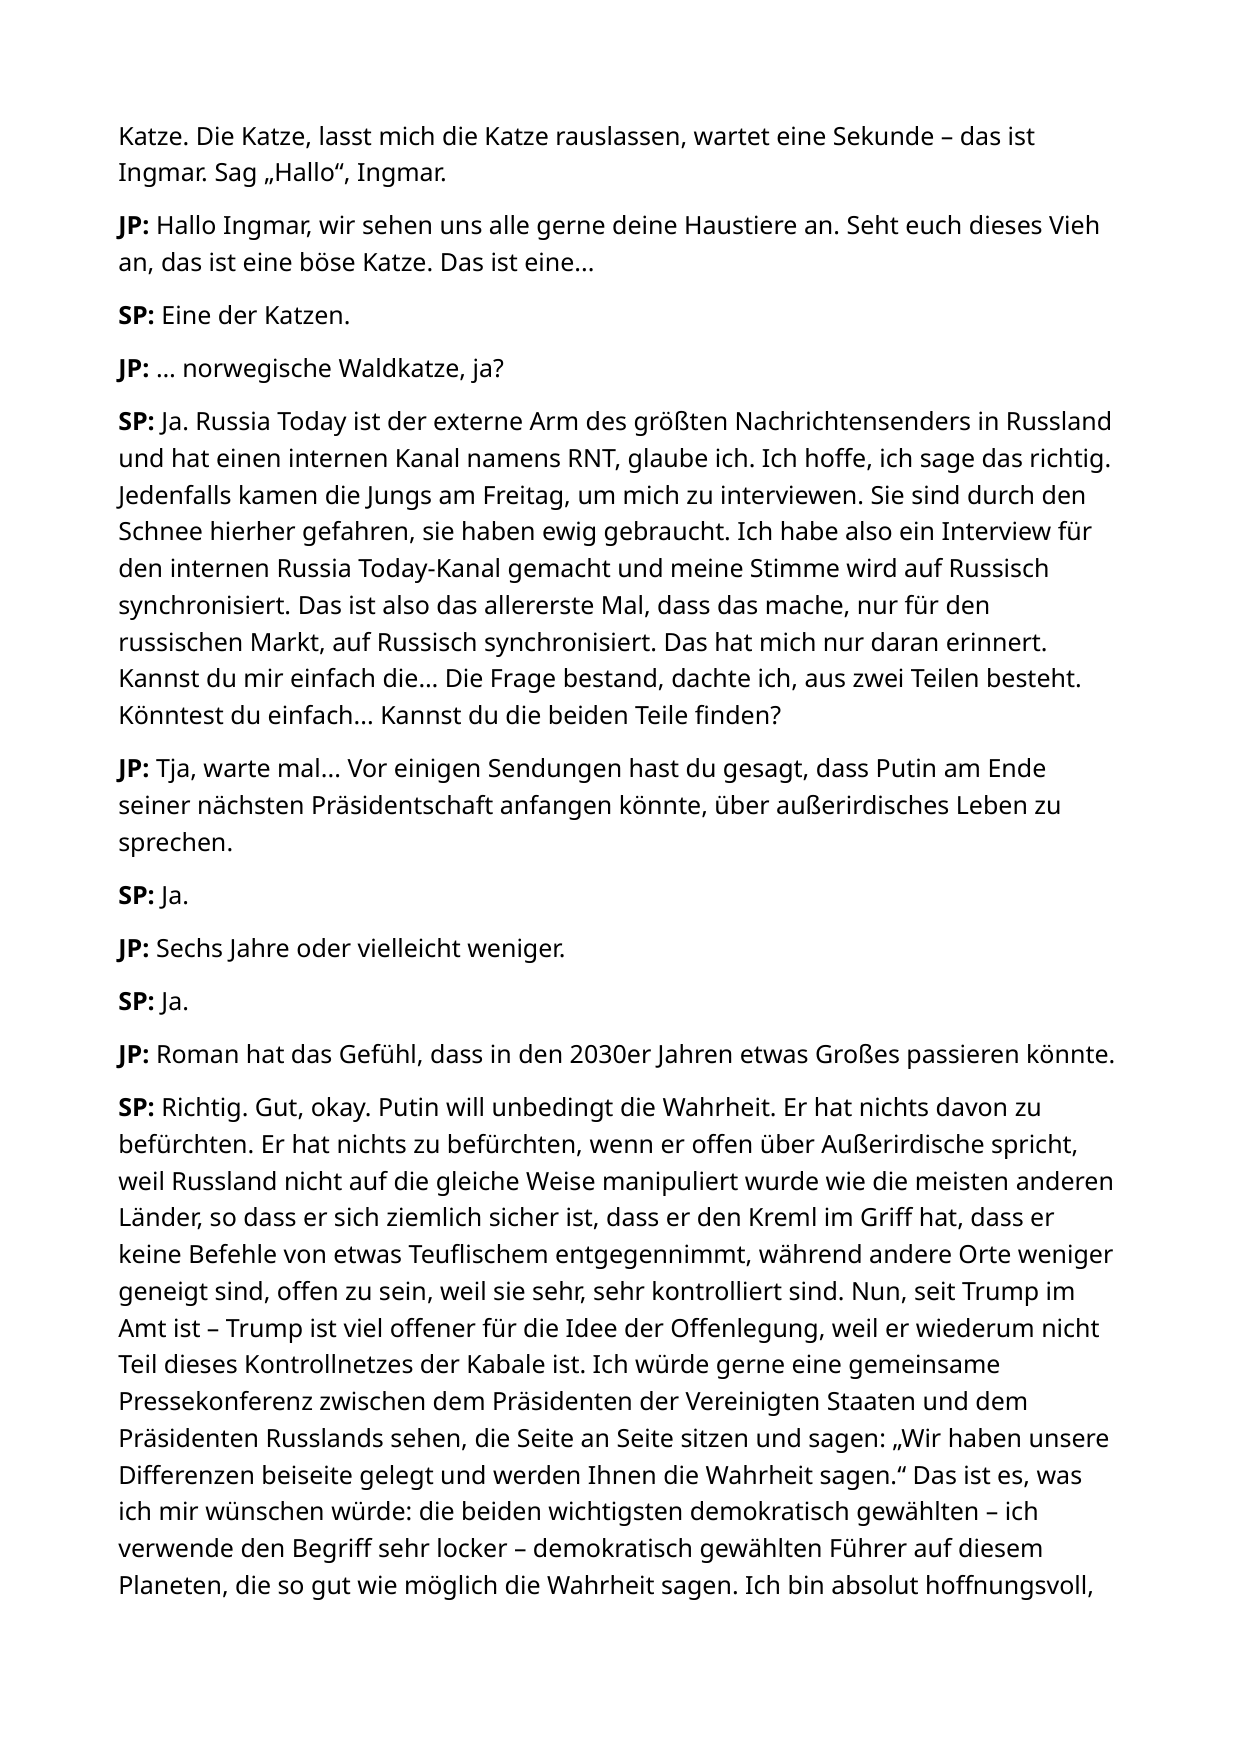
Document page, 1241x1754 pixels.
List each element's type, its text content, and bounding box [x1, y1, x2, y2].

text JP: … norwegische Waldkatze, ja? [118, 351, 1122, 385]
text JP: Hallo Ingmar, wir sehen uns alle gerne deine Haustiere an. Seht euch dieses Vieh an, das ist eine böse Katze. Das ist eine... [118, 208, 1122, 279]
text SP: Ja. [118, 877, 1122, 912]
text SP: Ja. Russia Today ist der externe Arm des größten Nachrichtensenders in Russland und hat einen internen Kanal namens RNT, glaube ich. Ich hoffe, ich sage das richtig. Jedenfalls kamen die Jungs am Freitag, um mich zu interviewen. Sie sind durch den Schnee hierher gefahren, sie haben ewig gebraucht. Ich habe also ein Interview für den internen Russia Today-Kanal gemacht und meine Stimme wird auf Russisch synchronisiert. Das ist also das allererste Mal, dass das mache, nur für den russischen Markt, auf Russisch synchronisiert. Das hat mich nur daran erinnert. Kannst du mir einfach die… Die Frage bestand, dachte ich, aus zwei Teilen besteht. Könntest du einfach... Kannst du die beiden Teile finden? [118, 404, 1122, 732]
text JP: Sechs Jahre oder vielleicht weniger. [118, 931, 1122, 964]
text SP: Eine der Katzen. [118, 298, 1122, 332]
text JP: Roman hat das Gefühl, dass in den 2030er Jahren etwas Großes passieren könnte. [118, 1037, 1122, 1071]
text SP: Richtig. Gut, okay. Putin will unbedingt die Wahrheit. Er hat nichts davon zu befürchten. Er hat nichts zu befürchten, wenn er offen über Außerirdische spricht, weil Russland nicht auf die gleiche Weise manipuliert wurde wie die meisten anderen Länder, so dass er sich ziemlich sicher ist, dass er den Kreml im Griff hat, dass er keine Befehle von etwas Teuflischem entgegennimmt, während andere Orte weniger geneigt sind, offen zu sein, weil sie sehr, sehr kontrolliert sind. Nun, seit Trump im Amt ist – Trump ist viel offener für die Idee der Offenlegung, weil er wiederum nicht Teil dieses Kontrollnetzes der Kabale ist. Ich würde gerne eine gemeinsame Pressekonferenz zwischen dem Präsidenten der Vereinigten Staaten und dem Präsidenten Russlands sehen, die Seite an Seite sitzen und sagen: „Wir haben unsere Differenzen beiseite gelegt und werden Ihnen die Wahrheit sagen.“ Das ist es, was ich mir wünschen würde: die beiden wichtigsten demokratisch gewählten – ich verwende den Begriff sehr locker – demokratisch gewählten Führer auf diesem Planeten, die so gut wie möglich die Wahrheit sagen. Ich bin absolut hoffnungsvoll, [118, 1089, 1122, 1602]
text Katze. Die Katze, lasst mich die Katze rauslassen, wartet eine Sekunde – das ist Ingmar. Sag „Hallo“, Ingmar. [118, 118, 1122, 189]
text JP: Tja, warte mal... Vor einigen Sendungen hast du gesagt, dass Putin am Ende seiner nächsten Präsidentschaft anfangen könnte, über außerirdisches Leben zu sprechen. [118, 751, 1122, 858]
text SP: Ja. [118, 983, 1122, 1018]
